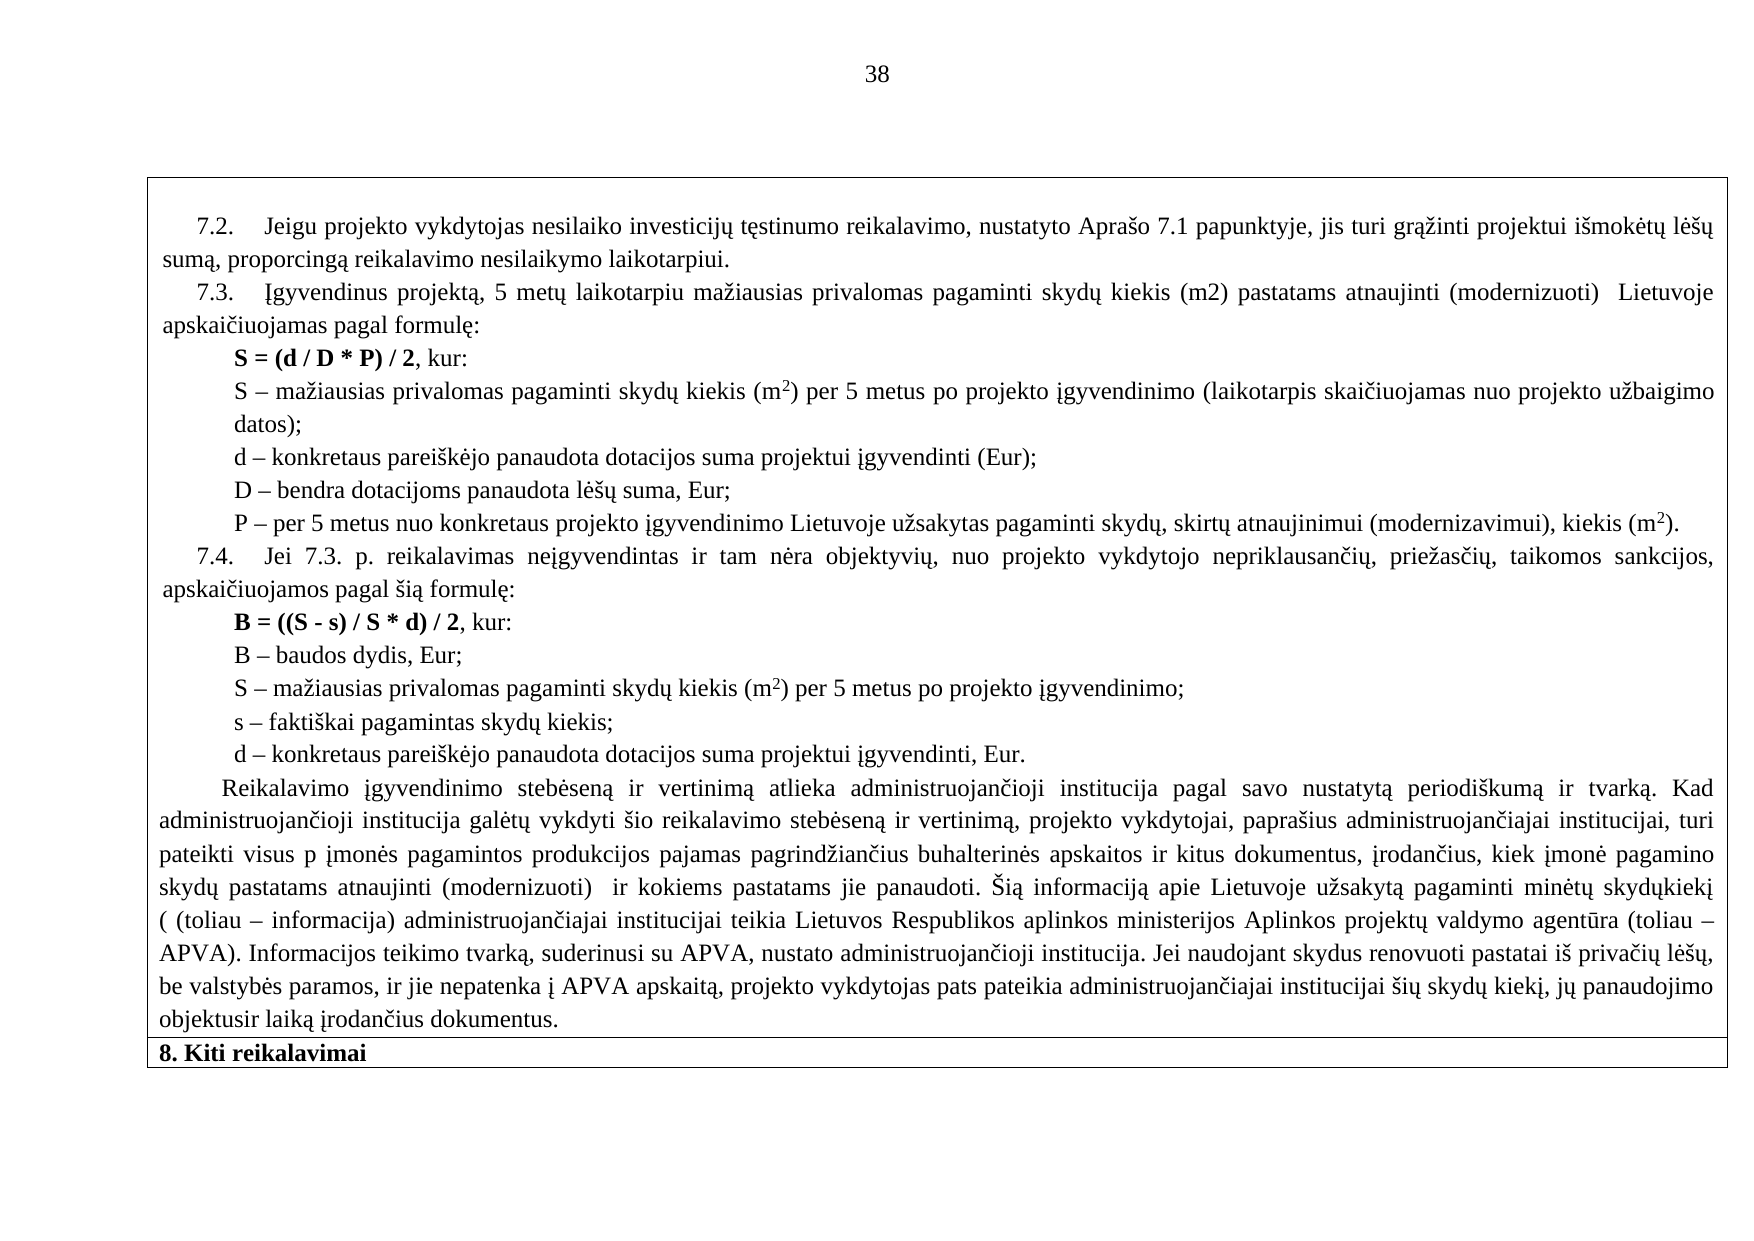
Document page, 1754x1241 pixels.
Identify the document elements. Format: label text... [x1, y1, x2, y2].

table_cell 7.2. Jeigu projekto vykdytojas nesilaiko investicijų tęstinumo reikalavimo, nustatyto Aprašo 7.1 papunktyje, jis turi grąžinti projektui išmokėtų lėšų sumą, proporcingą reikalavimo nesilaikymo laikotarpiui. 7.3. Įgyvendinus projektą, 5 metų laikotarpiu mažiausias privalomas pagaminti skydų kiekis (m2) pastatams atnaujinti (modernizuoti) Lietuvoje apskaičiuojamas pagal formulę: S = (d / D * P) / 2, kur: S – mažiausias privalomas pagaminti skydų kiekis (m2) per 5 metus po projekto įgyvendinimo (laikotarpis skaičiuojamas nuo projekto užbaigimo datos); d – konkretaus pareiškėjo panaudota dotacijos suma projektui įgyvendinti (Eur); D – bendra dotacijoms panaudota lėšų suma, Eur; P – per 5 metus nuo konkretaus projekto įgyvendinimo Lietuvoje užsakytas pagaminti skydų, skirtų atnaujinimui (modernizavimui), kiekis (m2). 7.4. Jei 7.3. p. reikalavimas neįgyvendintas ir tam nėra objektyvių, nuo projekto vykdytojo nepriklausančių, priežasčių, taikomos sankcijos, apskaičiuojamos pagal šią formulę: B = ((S - s) / S * d) / 2, kur: B – baudos dydis, Eur; S – mažiausias privalomas pagaminti skydų kiekis (m2) per 5 metus po projekto įgyvendinimo; s – faktiškai pagamintas skydų kiekis; d – konkretaus pareiškėjo panaudota dotacijos suma projektui įgyvendinti, Eur. Reikalavimo įgyvendinimo stebėseną ir vertinimą atlieka administruojančioji institucija pagal savo nustatytą periodiškumą ir tvarką. Kad administruojančioji institucija galėtų vykdyti šio reikalavimo stebėseną ir vertinimą, projekto vykdytojai, paprašius administruojančiajai institucijai, turi pateikti visus p įmonės pagamintos produkcijos pajamas pagrindžiančius buhalterinės apskaitos ir kitus dokumentus, įrodančius, kiek įmonė pagamino skydų pastatams atnaujinti (modernizuoti) ir kokiems pastatams jie panaudoti. Šią informaciją apie Lietuvoje užsakytą pagaminti minėtų skydųkiekį ( (toliau – informacija) administruojančiajai institucijai teikia Lietuvos Respublikos aplinkos ministerijos Aplinkos projektų valdymo agentūra (toliau – APVA). Informacijos teikimo tvarką, suderinusi su APVA, nustato administruojančioji institucija. Jei naudojant skydus renovuoti pastatai iš privačių lėšų, be valstybės paramos, ir jie nepatenka į APVA apskaitą, projekto vykdytojas pats pateikia administruojančiajai institucijai šių skydų kiekį, jų panaudojimo objektusir laiką įrodančius dokumentus. [148, 178, 1727, 1037]
table_cell 8. Kiti reikalavimai [148, 1038, 1727, 1067]
